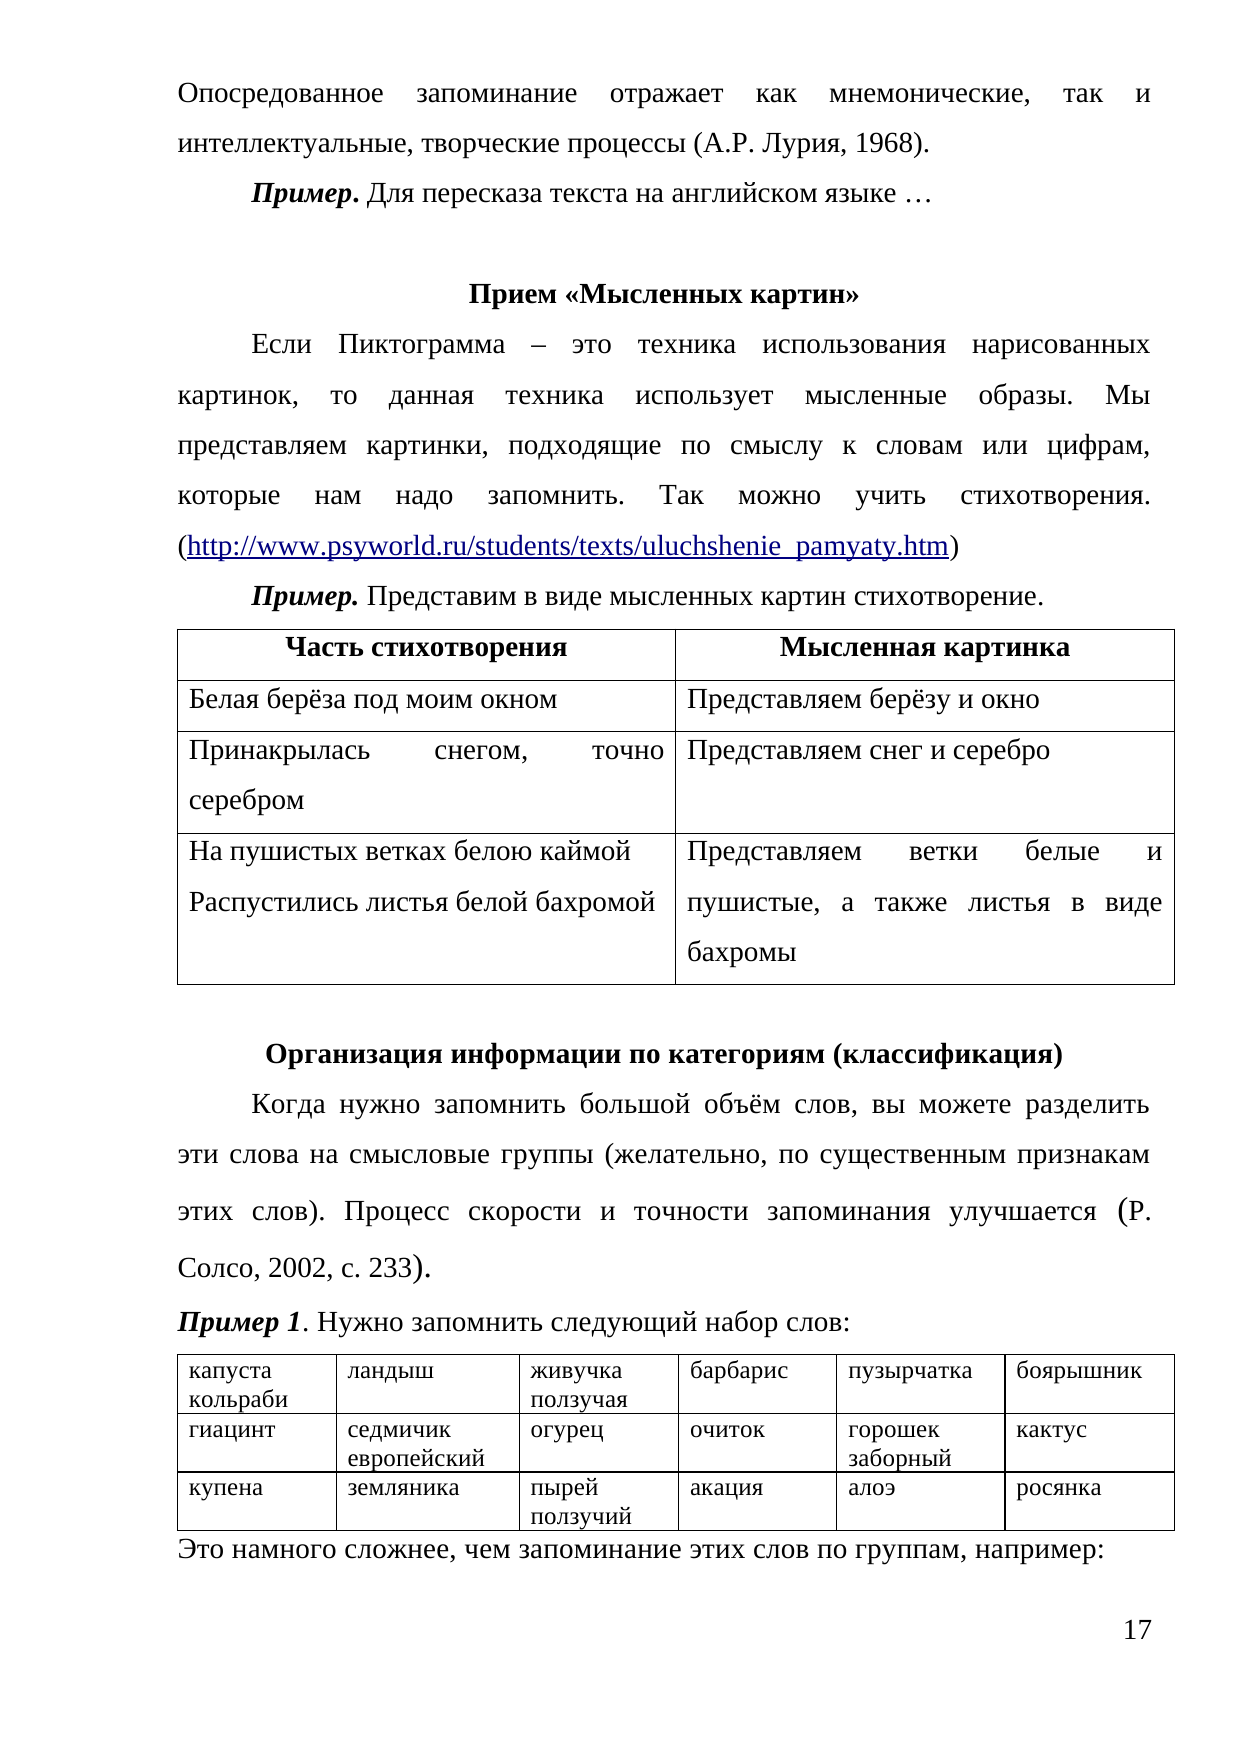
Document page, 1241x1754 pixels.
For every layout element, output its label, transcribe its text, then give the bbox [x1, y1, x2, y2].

text Пример. Для пересказа текста на английском языке … [177, 176, 1152, 209]
table_cell гиацинт [178, 1414, 336, 1471]
table_cell На пушистых ветках белою каймой Распустились листья белой бахромой [178, 834, 675, 984]
table_header живучка ползучая [520, 1355, 678, 1413]
text Если Пиктограмма – это техника использования нарисованных картинок, то данная техника использует мысленные образы. Мы представляем картинки, подходящие по смыслу к словам или цифрам, которые нам надо запомнить. Так можно учить стихотворения. (http://www.psyworld.ru/students/texts/uluchshenie_pamyaty.htm) [177, 327, 1152, 561]
table_cell пырей ползучий [520, 1473, 678, 1530]
table_header ландыш [337, 1355, 519, 1413]
table_cell очиток [679, 1414, 836, 1471]
table_cell купена [178, 1473, 336, 1530]
table_cell Принакрылась снегом, точно серебром [178, 732, 675, 832]
table_header пузырчатка [837, 1355, 1004, 1413]
table_cell горошек заборный [837, 1414, 1004, 1471]
table_cell Белая берёза под моим окном [178, 681, 675, 731]
table_cell огурец [520, 1414, 678, 1471]
text Пример 1. Нужно запомнить следующий набор слов: [177, 1304, 1152, 1338]
table_cell кактус [1006, 1414, 1174, 1471]
text Это намного сложнее, чем запоминание этих слов по группам, например: [177, 1531, 1152, 1564]
table_cell алоэ [837, 1473, 1004, 1530]
table_cell Представляем берёзу и окно [676, 681, 1174, 731]
table_cell акация [679, 1473, 836, 1530]
text Когда нужно запомнить большой объём слов, вы можете разделить эти слова на смысловые группы (желательно, по существенным признакам этих слов). Процесс скорости и точности запоминания улучшается (Р. Солсо, 2002, с. 233). [177, 1086, 1152, 1285]
table_header капуста кольраби [178, 1355, 336, 1413]
table_cell земляника [337, 1473, 519, 1530]
table_header барбарис [679, 1355, 836, 1413]
table_cell Представляем снег и серебро [676, 732, 1174, 832]
text Прием «Мысленных картин» [177, 276, 1152, 310]
text Пример. Представим в виде мысленных картин стихотворение. [177, 578, 1152, 612]
table_cell росянка [1006, 1473, 1174, 1530]
table_header Часть стихотворения [178, 630, 675, 680]
text Организация информации по категориям (классификация) [177, 1036, 1152, 1069]
table_header боярышник [1006, 1355, 1174, 1413]
table_cell Представляем ветки белые и пушистые, а также листья в виде бахромы [676, 834, 1174, 984]
table_cell седмичик европейский [337, 1414, 519, 1471]
table_header Мысленная картинка [676, 630, 1174, 680]
text Опосредованное запоминание отражает как мнемонические, так и интеллектуальные, творческие процессы (А.Р. Лурия, 1968). [177, 75, 1152, 159]
